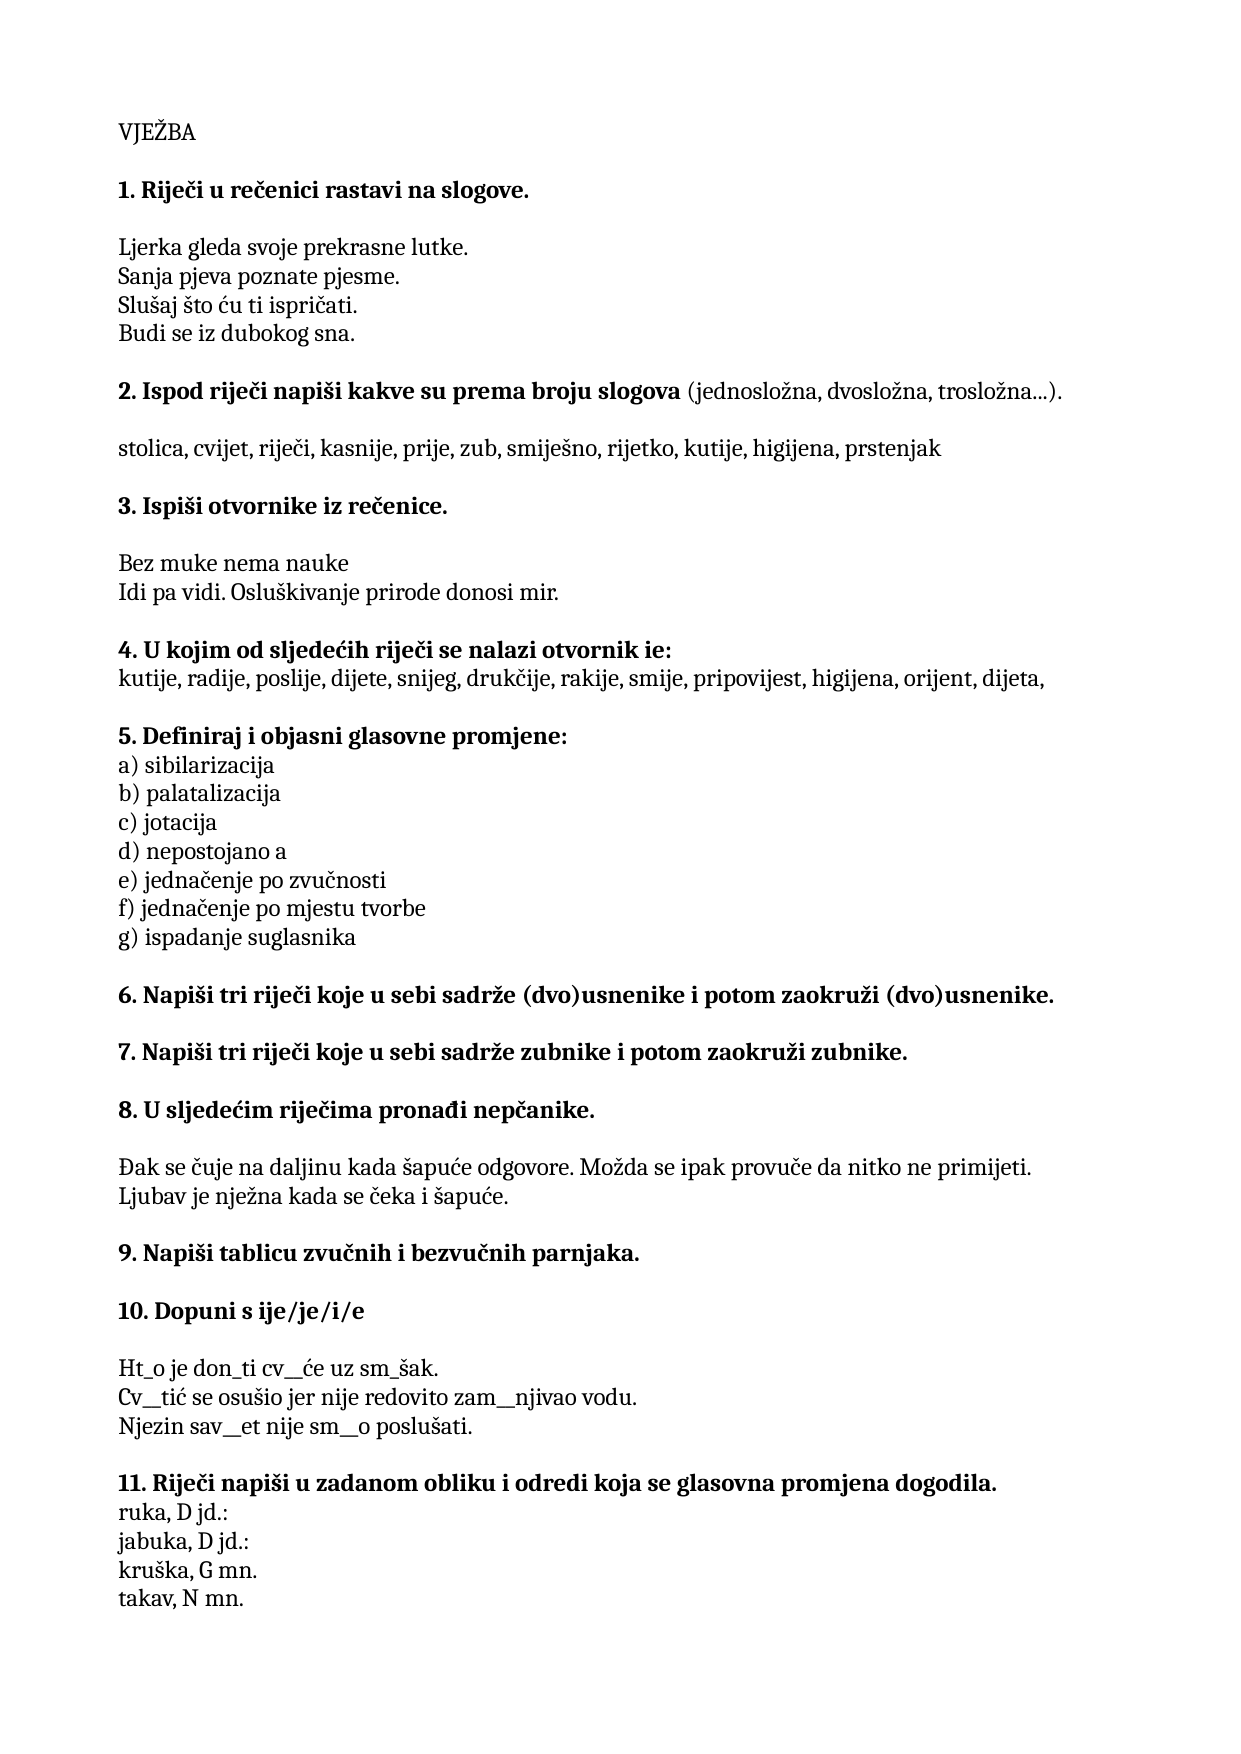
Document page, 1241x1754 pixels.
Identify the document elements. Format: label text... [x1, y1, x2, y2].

text b) palatalizacija [118, 779, 1122, 808]
text g) ispadanje suglasnika [118, 923, 1122, 952]
text 10. Dopuni s ije/je/i/e [118, 1297, 1122, 1326]
text Ljerka gleda svoje prekrasne lutke. [118, 233, 1122, 262]
text d) nepostojano a [118, 837, 1122, 866]
text stolica, cvijet, riječi, kasnije, prije, zub, smiješno, rijetko, kutije, higijena, prstenjak [118, 434, 1122, 463]
text f) jednačenje po mjestu tvorbe [118, 894, 1122, 923]
text Sanja pjeva poznate pjesme. [118, 262, 1122, 291]
text Slušaj što ću ti ispričati. [118, 291, 1122, 319]
text Njezin sav__et nije sm__o poslušati. [118, 1412, 1122, 1441]
text Ljubav je nježna kada se čeka i šapuće. [118, 1182, 1122, 1211]
text 3. Ispiši otvornike iz rečenice. [118, 492, 1122, 521]
text kutije, radije, poslije, dijete, snijeg, drukčije, rakije, smije, pripovijest, higijena, orijent, dijeta, [118, 664, 1122, 693]
text 4. U kojim od sljedećih riječi se nalazi otvornik ie: [118, 636, 1122, 664]
text takav, N mn. [118, 1584, 1122, 1613]
text kruška, G mn. [118, 1556, 1122, 1584]
text jabuka, D jd.: [118, 1527, 1122, 1556]
text c) jotacija [118, 808, 1122, 837]
text a) sibilarizacija [118, 751, 1122, 779]
text e) jednačenje po zvučnosti [118, 866, 1122, 894]
text Đak se čuje na daljinu kada šapuće odgovore. Možda se ipak provuče da nitko ne primijeti. [118, 1153, 1122, 1182]
text Budi se iz dubokog sna. [118, 319, 1122, 348]
text Cv__tić se osušio jer nije redovito zam__njivao vodu. [118, 1383, 1122, 1412]
text ruka, D jd.: [118, 1498, 1122, 1527]
text 5. Definiraj i objasni glasovne promjene: [118, 722, 1122, 751]
text Idi pa vidi. Osluškivanje prirode donosi mir. [118, 578, 1122, 607]
text 2. Ispod riječi napiši kakve su prema broju slogova (jednosložna, dvosložna, trosložna...). [118, 377, 1122, 406]
text 11. Riječi napiši u zadanom obliku i odredi koja se glasovna promjena dogodila. [118, 1469, 1122, 1498]
text 8. U sljedećim riječima pronađi nepčanike. [118, 1096, 1122, 1124]
text 6. Napiši tri riječi koje u sebi sadrže (dvo)usnenike i potom zaokruži (dvo)usnenike. [118, 981, 1122, 1009]
text Ht_o je don_ti cv__će uz sm_šak. [118, 1354, 1122, 1383]
text VJEŽBA [118, 118, 1122, 147]
text Bez muke nema nauke [118, 549, 1122, 578]
text 7. Napiši tri riječi koje u sebi sadrže zubnike i potom zaokruži zubnike. [118, 1038, 1122, 1067]
text 9. Napiši tablicu zvučnih i bezvučnih parnjaka. [118, 1239, 1122, 1268]
text 1. Riječi u rečenici rastavi na slogove. [118, 176, 1122, 204]
